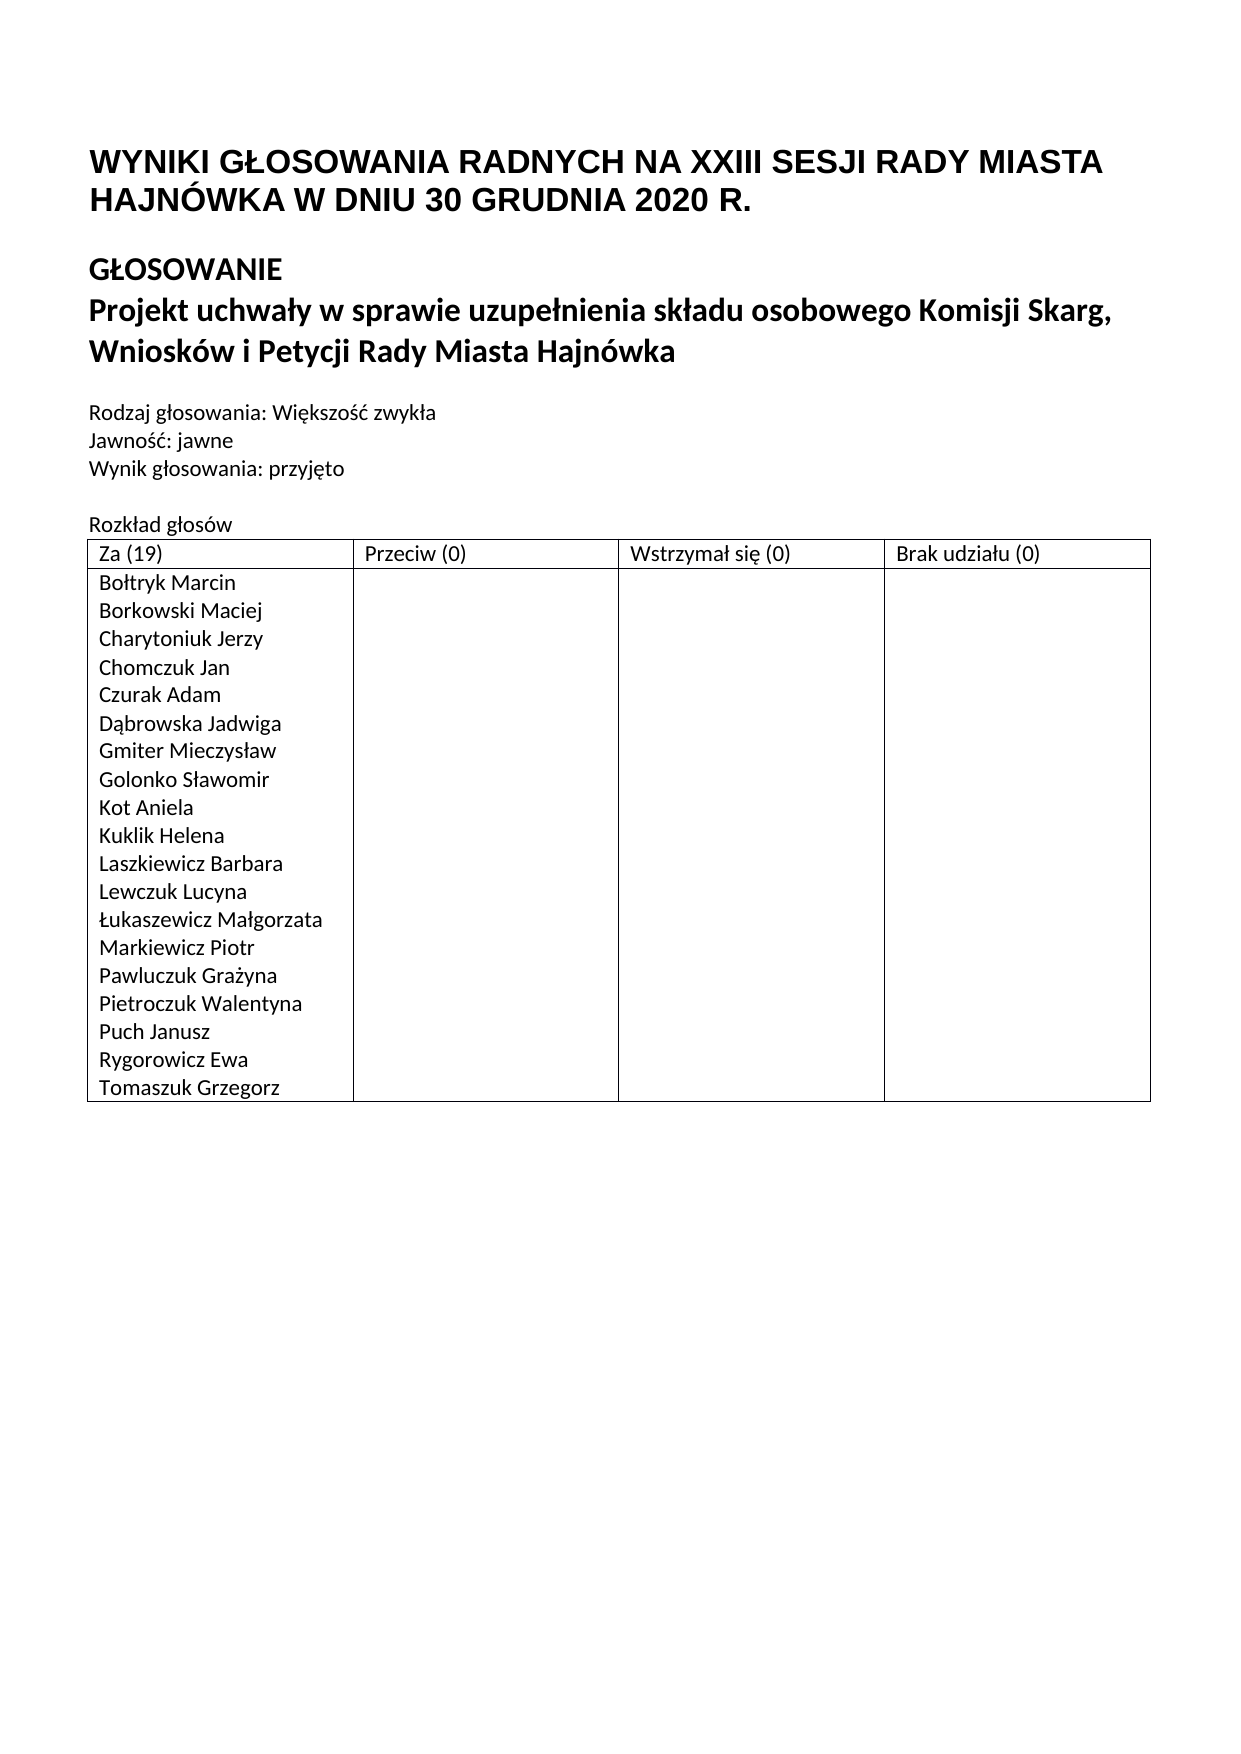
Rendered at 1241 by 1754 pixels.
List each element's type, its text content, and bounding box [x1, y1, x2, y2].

text Rozkład głosów [88, 510, 1152, 538]
table_header Brak udziału (0) [885, 540, 1150, 567]
subtitle GŁOSOWANIE [88, 248, 1152, 289]
table_header Przeciw (0) [354, 540, 618, 567]
table_cell [619, 569, 884, 1101]
subtitle Projekt uchwały w sprawie uzupełnienia składu osobowego Komisji Skarg, Wniosków i Petycji Rady Miasta Hajnówka [88, 289, 1152, 370]
table_header Wstrzymał się (0) [619, 540, 884, 567]
table_header Za (19) [88, 540, 353, 567]
table_cell Bołtryk Marcin Borkowski Maciej Charytoniuk Jerzy Chomczuk Jan Czurak Adam Dąbrowska Jadwiga Gmiter Mieczysław Golonko Sławomir Kot Aniela Kuklik Helena Laszkiewicz Barbara Lewczuk Lucyna Łukaszewicz Małgorzata Markiewicz Piotr Pawluczuk Grażyna Pietroczuk Walentyna Puch Janusz Rygorowicz Ewa Tomaszuk Grzegorz [88, 569, 353, 1101]
text Jawność: jawne [88, 426, 1152, 454]
text Wynik głosowania: przyjęto [88, 454, 1152, 482]
table_cell [885, 569, 1150, 1101]
table_cell [354, 569, 618, 1101]
text Rodzaj głosowania: Większość zwykła [88, 398, 1152, 426]
